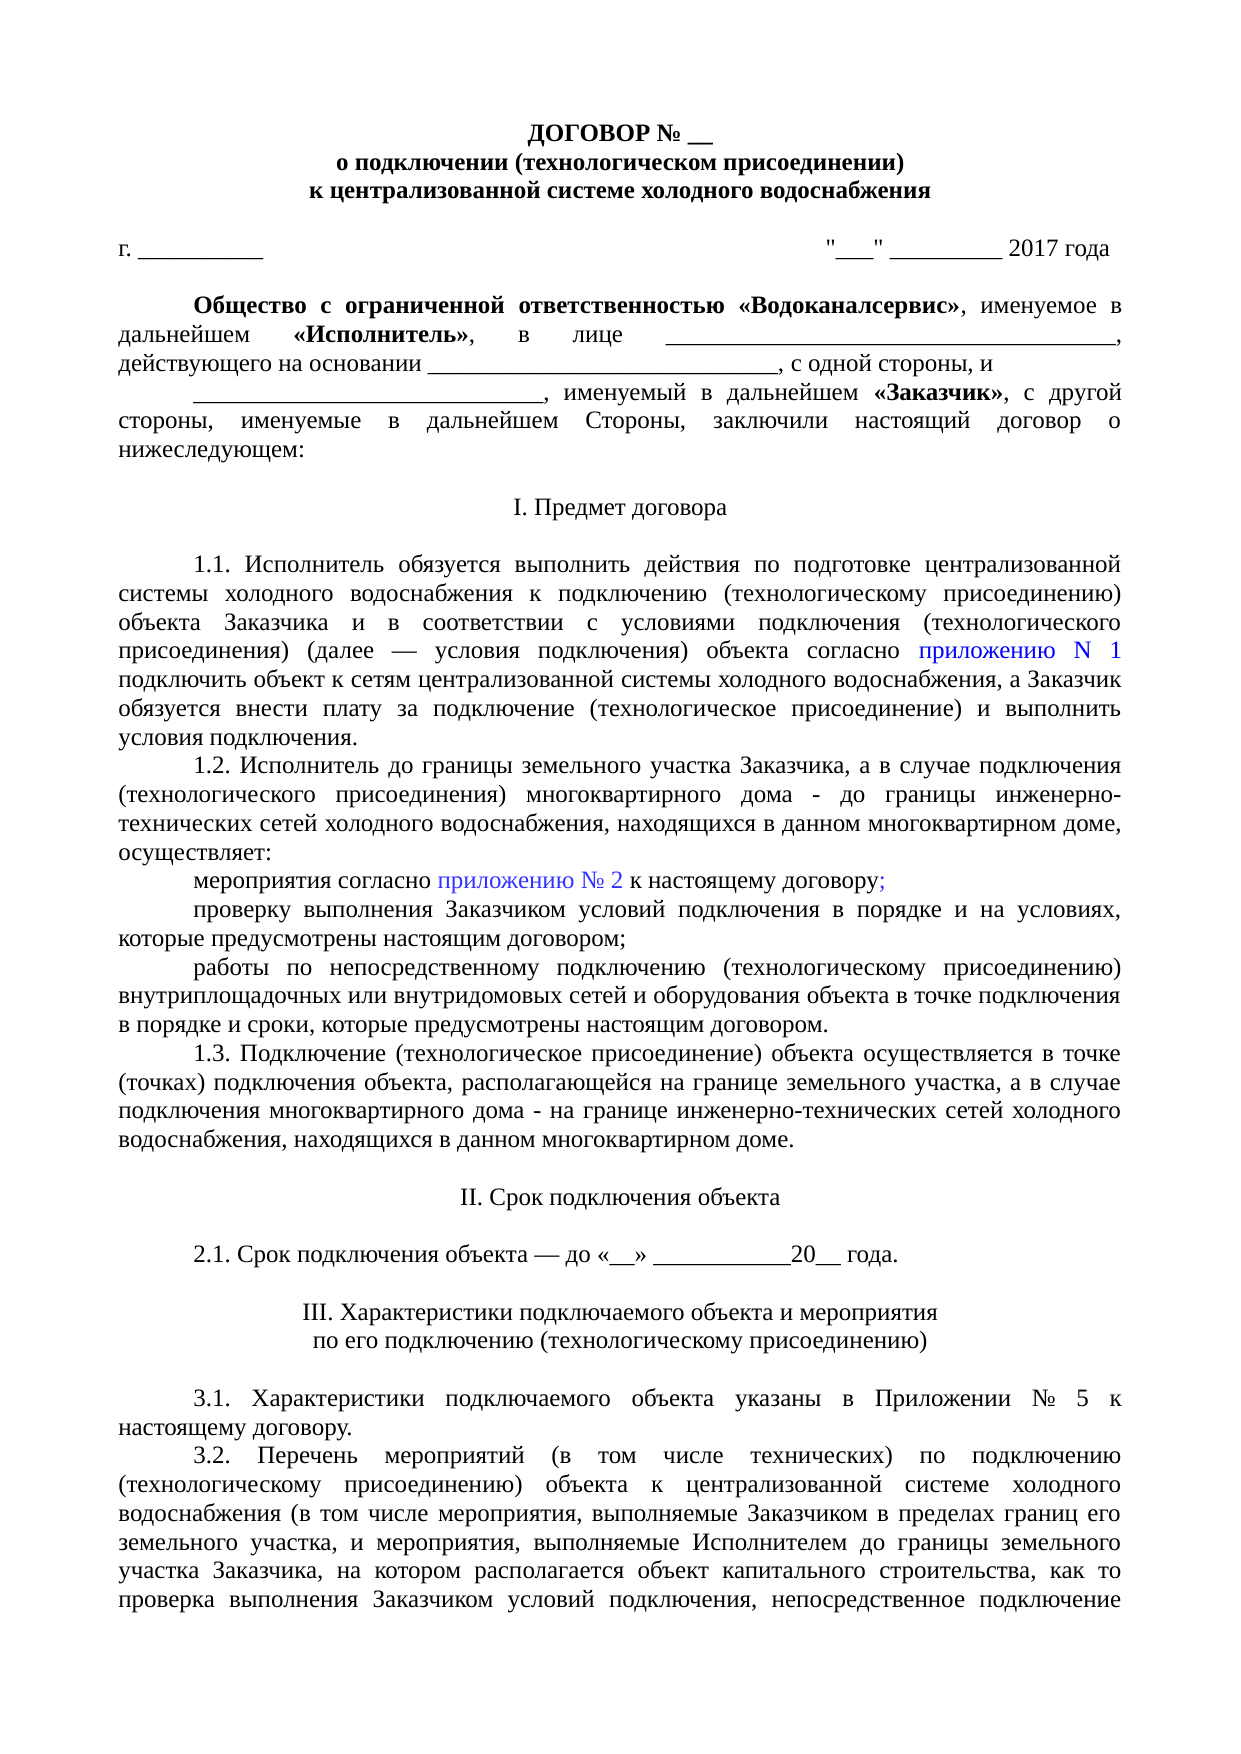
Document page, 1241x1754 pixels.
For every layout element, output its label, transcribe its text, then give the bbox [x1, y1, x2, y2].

text работы по непосредственному подключению (технологическому присоединению) внутриплощадочных или внутридомовых сетей и оборудования объекта в точке подключения в порядке и сроки, которые предусмотрены настоящим договором. [118, 952, 1122, 1038]
subtitle I. Предмет договора [118, 492, 1122, 521]
text 1.2. Исполнитель до границы земельного участка Заказчика, а в случае подключения (технологического присоединения) многоквартирного дома - до границы инженерно-технических сетей холодного водоснабжения, находящихся в данном многоквартирном доме, осуществляет: [118, 751, 1122, 866]
text 1.1. Исполнитель обязуется выполнить действия по подготовке централизованной системы холодного водоснабжения к подключению (технологическому присоединению) объекта Заказчика и в соответствии с условиями подключения (технологического присоединения) (далее — условия подключения) объекта согласно приложению N 1 подключить объект к сетям централизованной системы холодного водоснабжения, а Заказчик обязуется внести плату за подключение (технологическое присоединение) и выполнить условия подключения. [118, 549, 1122, 751]
text ____________________________, именуемый в дальнейшем «Заказчик», с другой стороны, именуемые в дальнейшем Стороны, заключили настоящий договор о нижеследующем: [118, 377, 1122, 463]
text 1.3. Подключение (технологическое присоединение) объекта осуществляется в точке (точках) подключения объекта, располагающейся на границе земельного участка, а в случае подключения многоквартирного дома - на границе инженерно-технических сетей холодного водоснабжения, находящихся в данном многоквартирном доме. [118, 1038, 1122, 1153]
text 3.1. Характеристики подключаемого объекта указаны в Приложении № 5 к настоящему договору. [118, 1383, 1122, 1441]
subtitle по его подключению (технологическому присоединению) [118, 1326, 1122, 1354]
subtitle III. Характеристики подключаемого объекта и мероприятия [118, 1297, 1122, 1326]
title к централизованной системе холодного водоснабжения [118, 176, 1122, 204]
text 3.2. Перечень мероприятий (в том числе технических) по подключению (технологическому присоединению) объекта к централизованной системе холодного водоснабжения (в том числе мероприятия, выполняемые Заказчиком в пределах границ его земельного участка, и мероприятия, выполняемые Исполнителем до границы земельного участка Заказчика, на котором располагается объект капитального строительства, как то проверка выполнения Заказчиком условий подключения, непосредственное подключение [118, 1441, 1122, 1613]
subtitle II. Срок подключения объекта [118, 1182, 1122, 1211]
text г. __________ "___" _________ 2017 года [118, 233, 1122, 262]
text проверку выполнения Заказчиком условий подключения в порядке и на условиях, которые предусмотрены настоящим договором; [118, 894, 1122, 952]
text 2.1. Срок подключения объекта — до «__» ___________20__ года. [118, 1239, 1122, 1268]
text Общество с ограниченной ответственностью «Водоканалсервис», именуемое в дальнейшем «Исполнитель», в лице ____________________________________, действующего на основании ____________________________, с одной стороны, и [118, 291, 1122, 377]
title о подключении (технологическом присоединении) [118, 147, 1122, 176]
title ДОГОВОР № __ [118, 118, 1122, 147]
text мероприятия согласно приложению № 2 к настоящему договору; [118, 866, 1122, 894]
